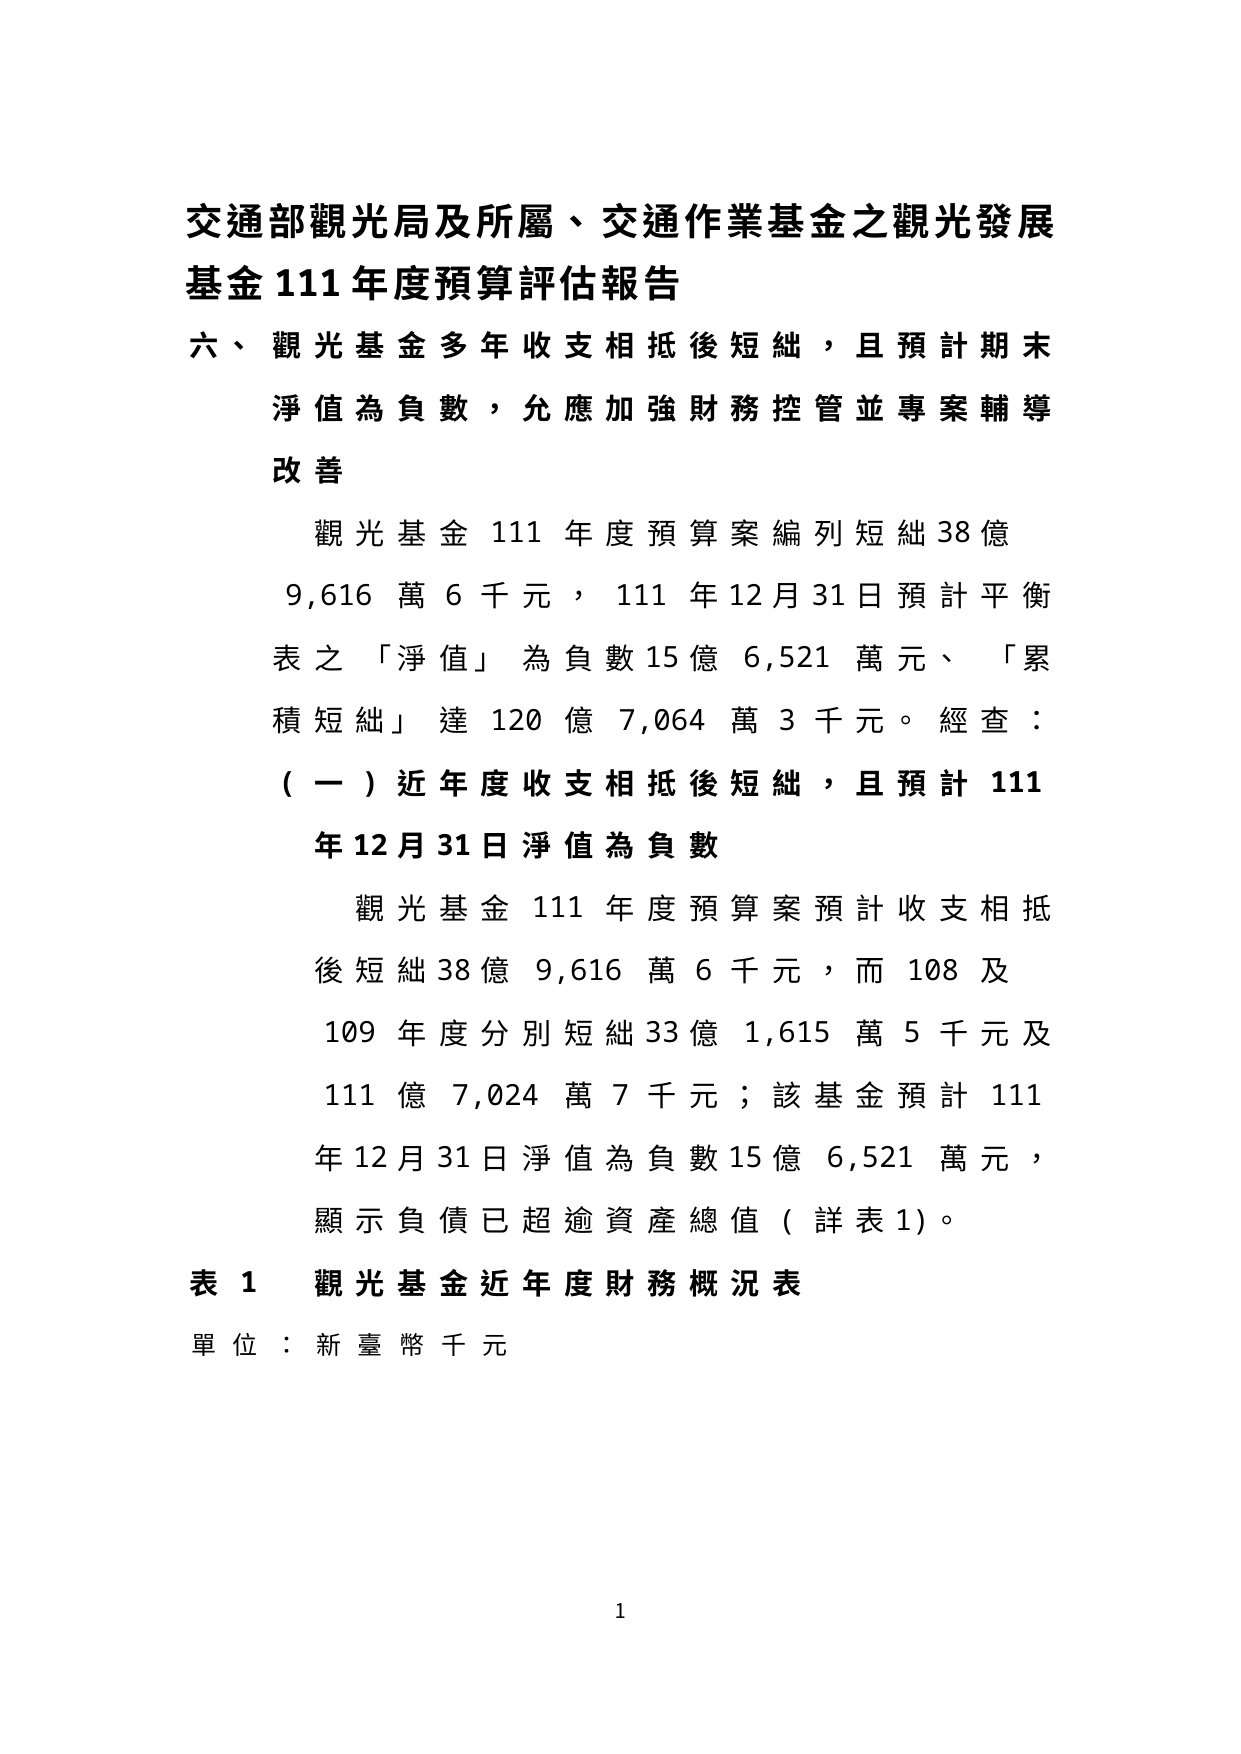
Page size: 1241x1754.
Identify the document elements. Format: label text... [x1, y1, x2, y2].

text 觀光基金111年度預算案預計收支相抵後短絀38億9,616萬6千元，而108及109年度分別短絀33億1,615萬5千元及111億7,024萬7千元；該基金預計111年12月31日淨值為負數15億6,521萬元，顯示負債已超逾資產總值(詳表1)。 [271, 865, 1058, 1240]
text 表1 觀光基金近年度財務概況表 單位：新臺幣千元 [177, 1240, 1058, 1365]
text (一)近年度收支相抵後短絀，且預計111年12月31日淨值為負數 [242, 740, 1058, 865]
text 觀光基金111年度預算案編列短絀38億9,616萬6千元，111年12月31日預計平衡表之「淨值」為負數15億6,521萬元、「累積短絀」達120億7,064萬3千元。經查： [242, 490, 1058, 740]
text 六、觀光基金多年收支相抵後短絀，且預計期末淨值為負數，允應加強財務控管並專案輔導改善 [183, 302, 1058, 490]
text 交通部觀光局及所屬、交通作業基金之觀光發展基金111年度預算評估報告 [183, 177, 1058, 302]
